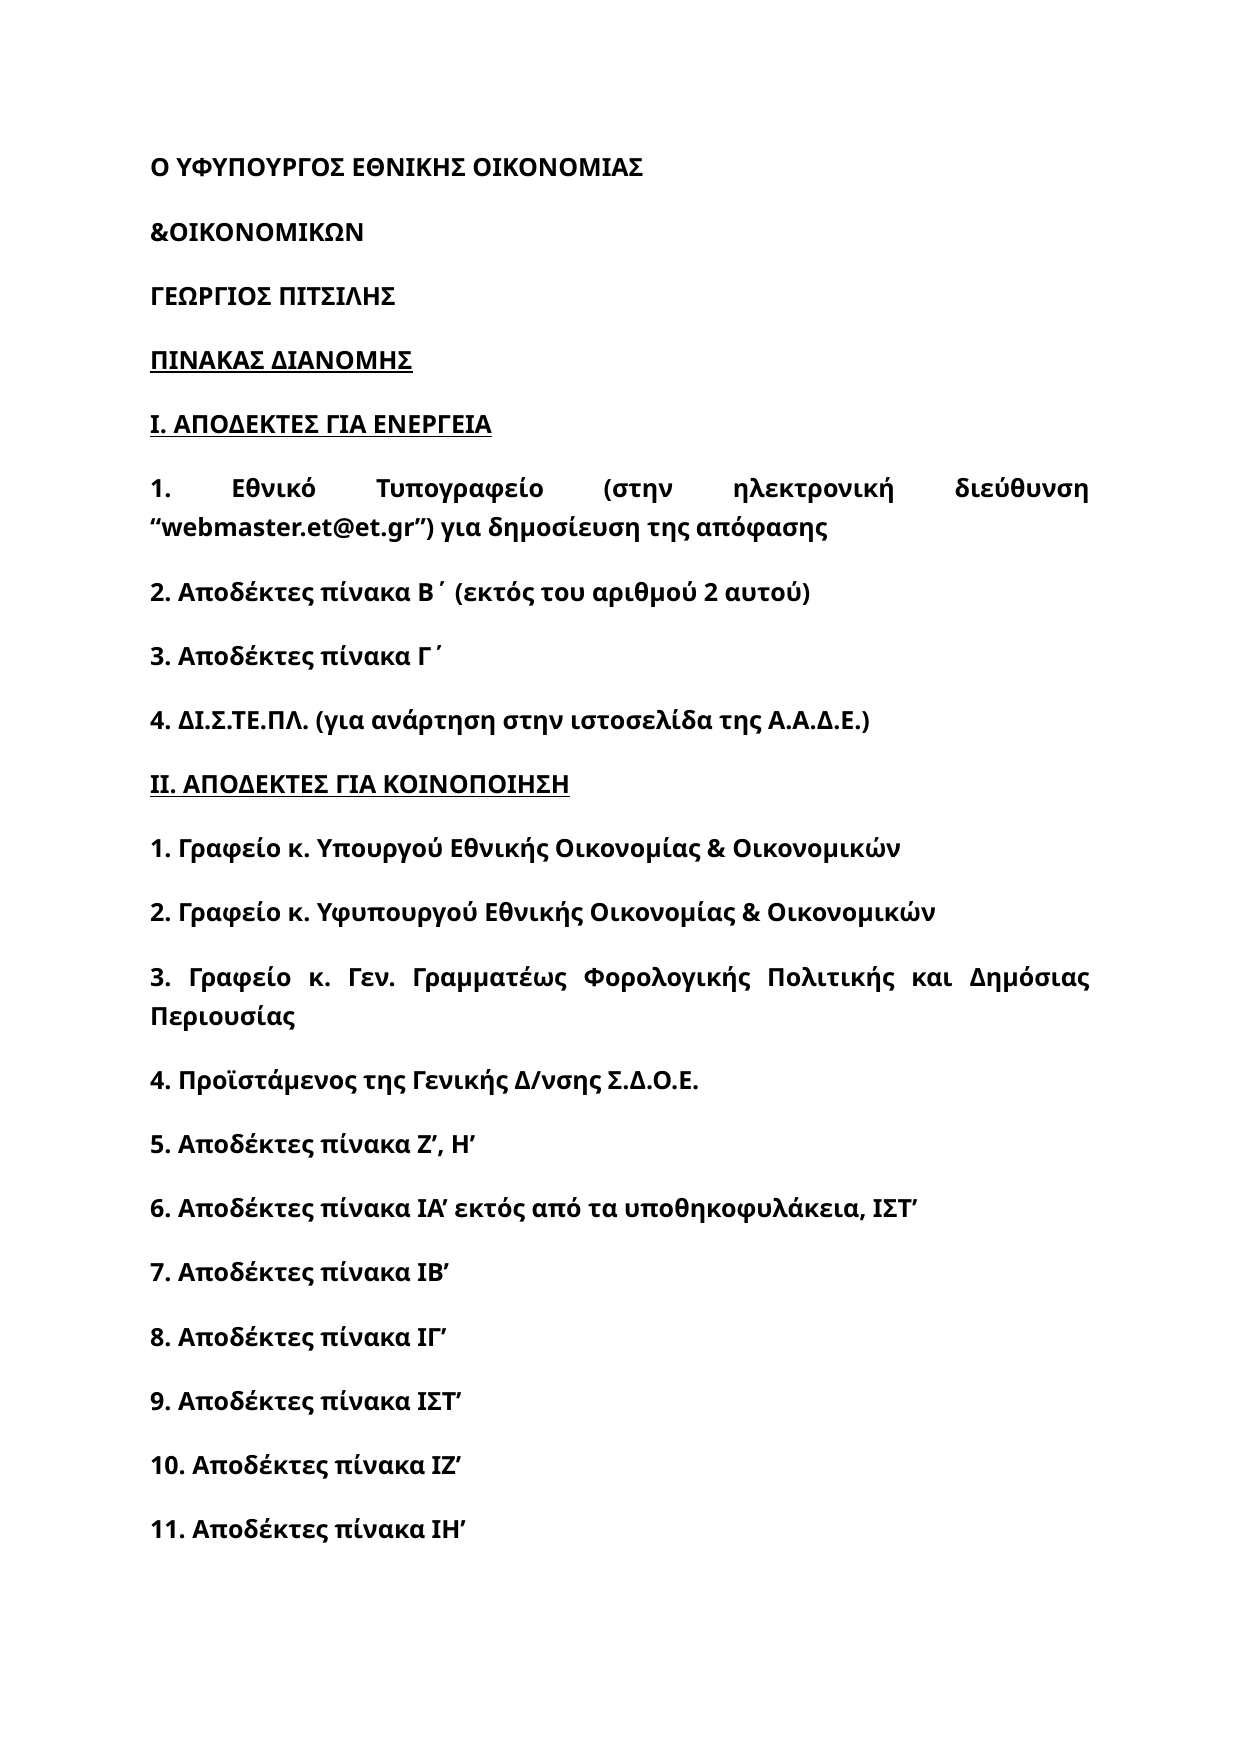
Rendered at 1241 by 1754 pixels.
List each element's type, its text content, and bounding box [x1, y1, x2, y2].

text 4. ΔΙ.Σ.ΤΕ.ΠΛ. (για ανάρτηση στην ιστοσελίδα της Α.Α.Δ.Ε.) [150, 702, 1090, 737]
text 6. Αποδέκτες πίνακα ΙΑ’ εκτός από τα υποθηκοφυλάκεια, ΙΣΤ’ [150, 1191, 1090, 1225]
text 11. Αποδέκτες πίνακα ΙΗ’ [150, 1512, 1090, 1546]
text 1. Εθνικό Τυπογραφείο (στην ηλεκτρονική διεύθυνση “webmaster.et@et.gr”) για δημοσίευση της απόφασης [150, 471, 1090, 544]
text 1. Γραφείο κ. Υπουργού Εθνικής Οικονομίας & Οικονομικών [150, 831, 1090, 865]
text 3. Γραφείο κ. Γεν. Γραμματέως Φορολογικής Πολιτικής και Δημόσιας Περιουσίας [150, 959, 1090, 1032]
text 5. Αποδέκτες πίνακα Ζ’, Η’ [150, 1127, 1090, 1161]
text 10. Αποδέκτες πίνακα ΙΖ’ [150, 1447, 1090, 1482]
text 3. Αποδέκτες πίνακα Γ΄ [150, 638, 1090, 672]
text 2. Γραφείο κ. Υφυπουργού Εθνικής Οικονομίας & Οικονομικών [150, 895, 1090, 929]
text 9. Αποδέκτες πίνακα ΙΣΤ’ [150, 1383, 1090, 1417]
text 2. Αποδέκτες πίνακα Β΄ (εκτός του αριθμού 2 αυτού) [150, 574, 1090, 608]
text Ι. ΑΠΟΔΕΚΤΕΣ ΓΙΑ ΕΝΕΡΓΕΙΑ [150, 407, 1090, 441]
text &ΟΙΚΟΝΟΜΙΚΩΝ [150, 214, 1090, 248]
text Ο ΥΦΥΠΟΥΡΓΟΣ ΕΘΝΙΚΗΣ ΟΙΚΟΝΟΜΙΑΣ [150, 150, 1090, 184]
text ΓΕΩΡΓΙΟΣ ΠΙΤΣΙΛΗΣ [150, 278, 1090, 312]
text 8. Αποδέκτες πίνακα ΙΓ’ [150, 1319, 1090, 1353]
text 7. Αποδέκτες πίνακα ΙΒ’ [150, 1255, 1090, 1289]
text 4. Προϊστάμενος της Γενικής Δ/νσης Σ.Δ.Ο.Ε. [150, 1062, 1090, 1097]
text ΙΙ. ΑΠΟΔΕΚΤΕΣ ΓΙΑ ΚΟΙΝΟΠΟΙΗΣΗ [150, 767, 1090, 801]
text ΠΙΝΑΚΑΣ ΔΙΑΝΟΜΗΣ [150, 342, 1090, 377]
